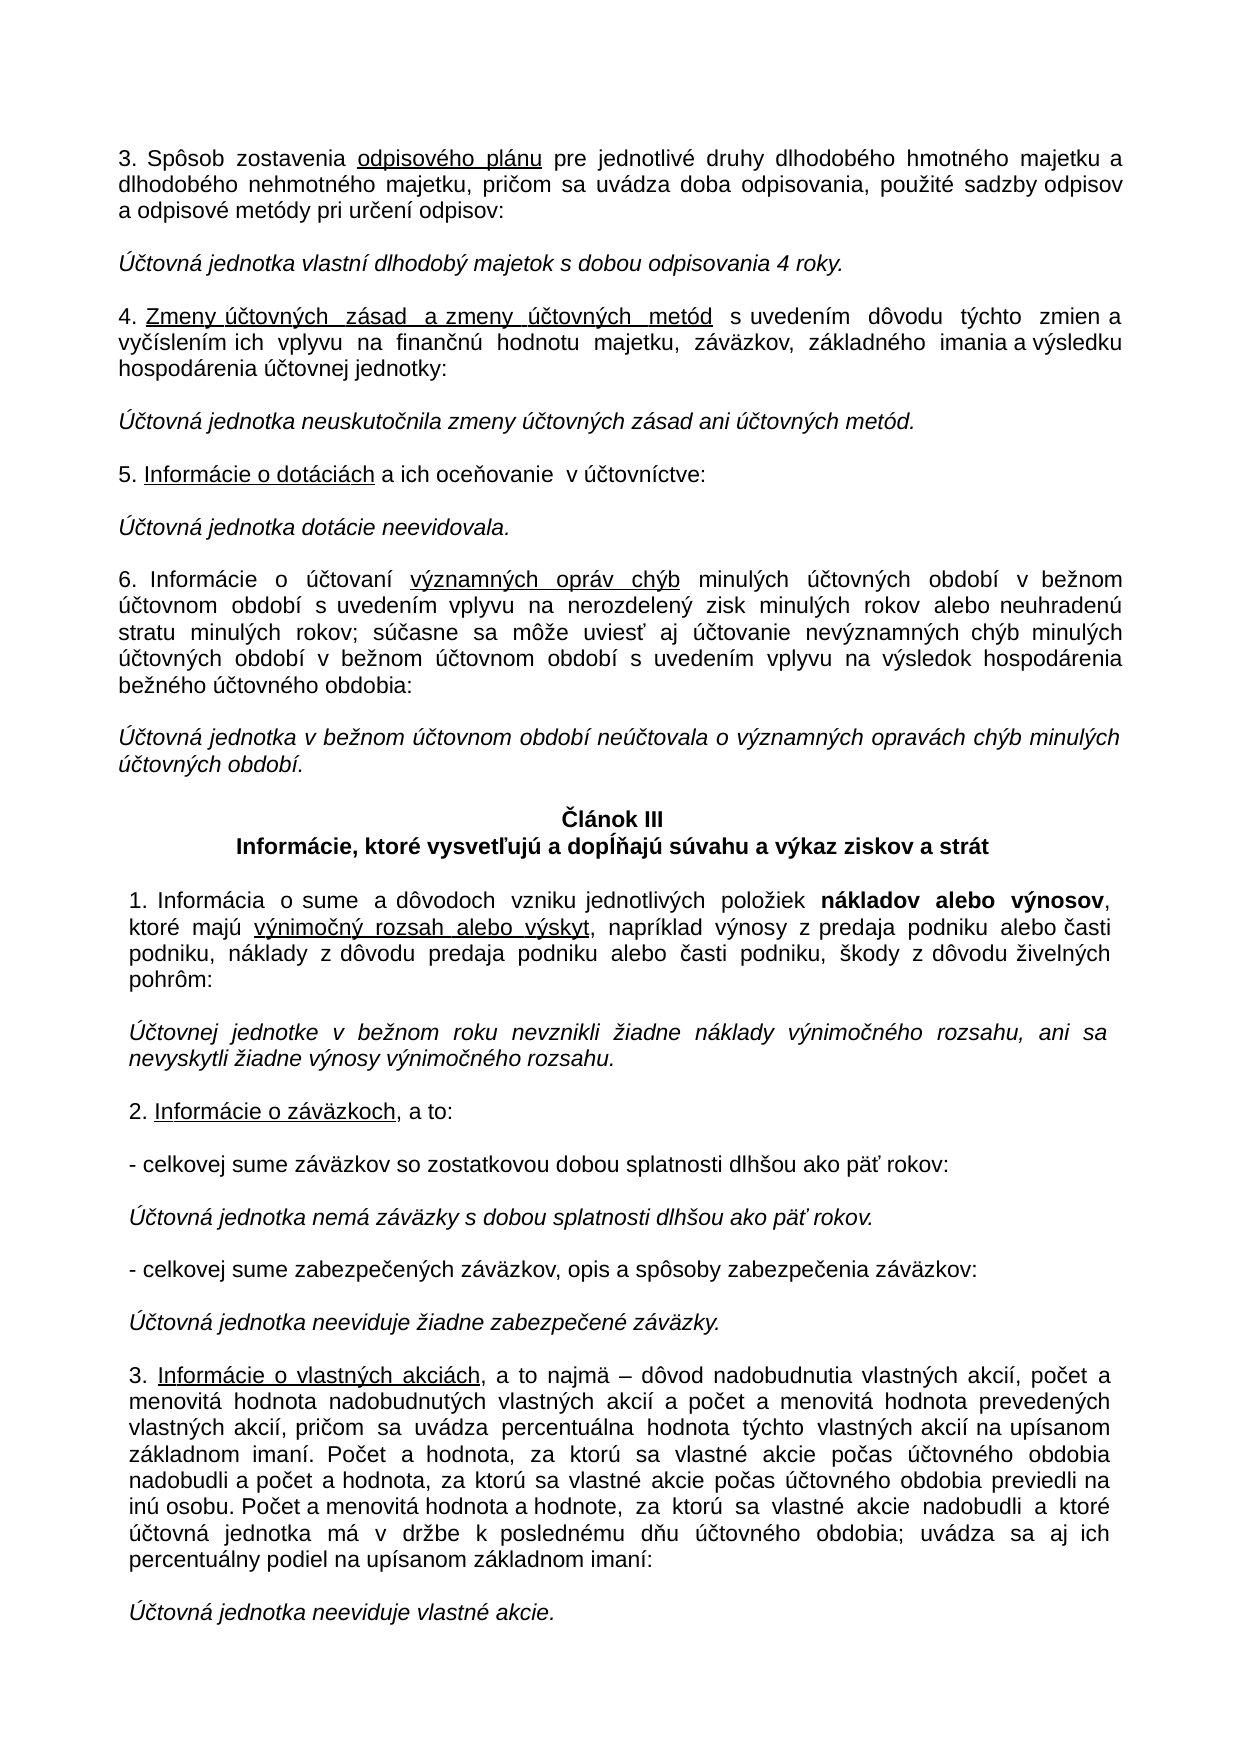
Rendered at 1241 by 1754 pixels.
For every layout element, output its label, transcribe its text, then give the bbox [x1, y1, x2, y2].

text - celkovej sume zabezpečených záväzkov, opis a spôsoby zabezpečenia záväzkov: [129, 1256, 1111, 1282]
text Účtovná jednotka neuskutočnila zmeny účtovných zásad ani účtovných metód. [118, 408, 1123, 434]
text Účtovná jednotka neeviduje žiadne zabezpečené záväzky. [129, 1309, 1111, 1335]
text Účtovná jednotka dotácie neevidovala. [118, 513, 1123, 540]
text Účtovná jednotka neeviduje vlastné akcie. [129, 1599, 1111, 1625]
text 3. Spôsob zostavenia odpisového plánu pre jednotlivé druhy dlhodobého hmotného majetku a dlhodobého nehmotného majetku, pričom sa uvádza doba odpisovania, použité sadzby odpisov a odpisové metódy pri určení odpisov: [118, 144, 1123, 223]
text Účtovná jednotka nemá záväzky s dobou splatnosti dlhšou ako päť rokov. [129, 1203, 1111, 1230]
text 3. Informácie o vlastných akciách, a to najmä – dôvod nadobudnutia vlastných akcií, počet a menovitá hodnota nadobudnutých vlastných akcií a počet a menovitá hodnota prevedených vlastných akcií, pričom sa uvádza percentuálna hodnota týchto vlastných akcií na upísanom základnom imaní. Počet a hodnota, za ktorú sa vlastné akcie počas účtovného obdobia nadobudli a počet a hodnota, za ktorú sa vlastné akcie počas účtovného obdobia previedli na inú osobu. Počet a menovitá hodnota a hodnote, za ktorú sa vlastné akcie nadobudli a ktoré účtovná jednotka má v držbe k poslednému dňu účtovného obdobia; uvádza sa aj ich percentuálny podiel na upísanom základnom imaní: [129, 1362, 1111, 1572]
text 2. Informácie o záväzkoch, a to: [129, 1098, 1111, 1124]
text 5. Informácie o dotáciách a ich oceňovanie v účtovníctve: [118, 461, 1123, 487]
text Účtovná jednotka vlastní dlhodobý majetok s dobou odpisovania 4 roky. [118, 250, 1123, 276]
text - celkovej sume záväzkov so zostatkovou dobou splatnosti dlhšou ako päť rokov: [129, 1151, 1111, 1177]
text 4. Zmeny účtovných zásad a zmeny účtovných metód s uvedením dôvodu týchto zmien a vyčíslením ich vplyvu na finančnú hodnotu majetku, záväzkov, základného imania a výsledku hospodárenia účtovnej jednotky: [118, 303, 1123, 382]
text Účtovnej jednotke v bežnom roku nevznikli žiadne náklady výnimočného rozsahu, ani sa nevyskytli žiadne výnosy výnimočného rozsahu. [129, 1019, 1111, 1072]
text 1. Informácia o sume a dôvodoch vzniku jednotlivých položiek nákladov alebo výnosov, ktoré majú výnimočný rozsah alebo výskyt, napríklad výnosy z predaja podniku alebo časti podniku, náklady z dôvodu predaja podniku alebo časti podniku, škody z dôvodu živelných pohrôm: [129, 887, 1111, 993]
text Účtovná jednotka v bežnom účtovnom období neúčtovala o významných opravách chýb minulých účtovných období. [118, 724, 1123, 777]
text Článok III [118, 806, 1106, 833]
text 6. Informácie o účtovaní významných opráv chýb minulých účtovných období v bežnom účtovnom období s uvedením vplyvu na nerozdelený zisk minulých rokov alebo neuhradenú stratu minulých rokov; súčasne sa môže uviesť aj účtovanie nevýznamných chýb minulých účtovných období v bežnom účtovnom období s uvedením vplyvu na výsledok hospodárenia bežného účtovného obdobia: [118, 566, 1123, 698]
text Informácie, ktoré vysvetľujú a dopĺňajú súvahu a výkaz ziskov a strát [118, 833, 1106, 859]
